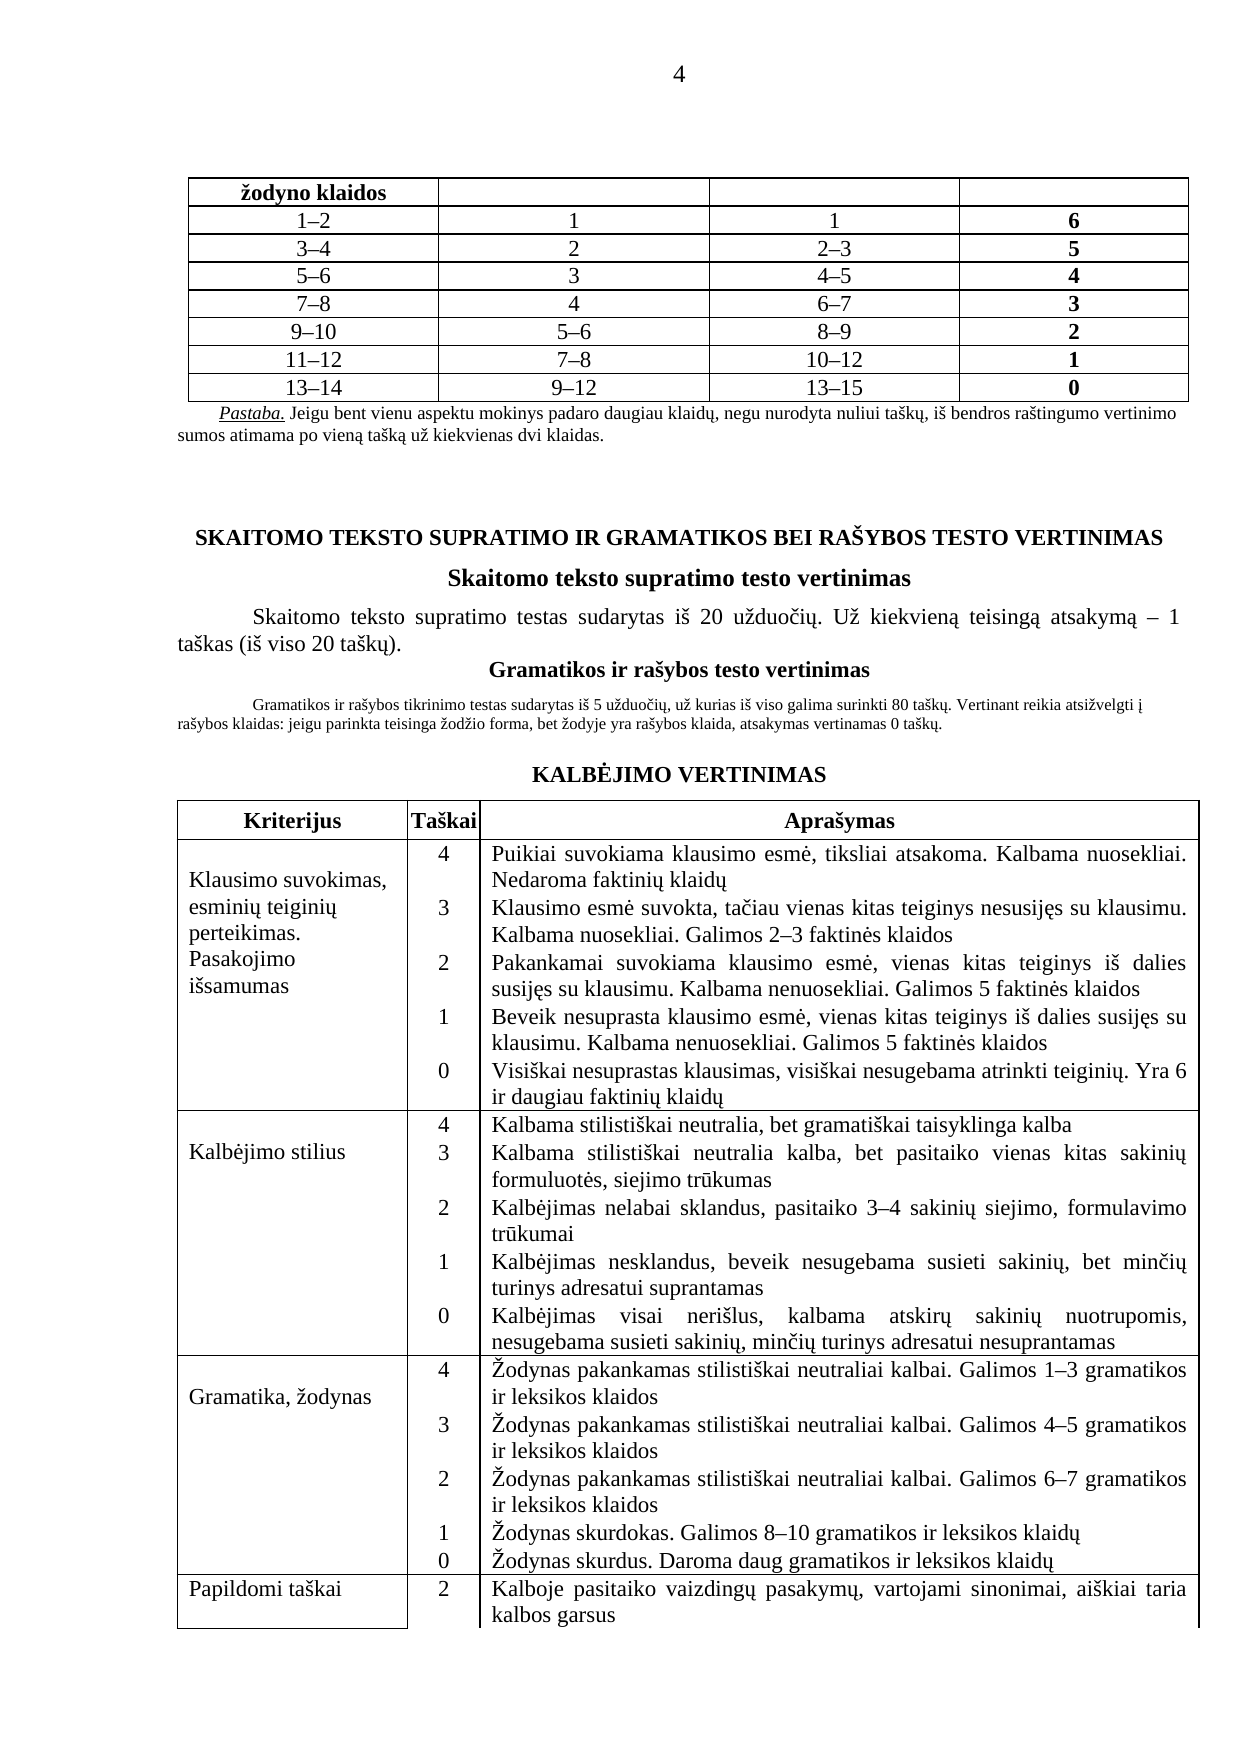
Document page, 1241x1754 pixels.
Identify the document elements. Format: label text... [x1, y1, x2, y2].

table_cell Kalboje pasitaiko vaizdingų pasakymų, vartojami sinonimai, aiškiai taria kalbos garsus [481, 1575, 1198, 1628]
table_cell Kalbama stilistiškai neutralia kalba, bet pasitaiko vienas kitas sakinių formuluotės, siejimo trūkumas [481, 1138, 1198, 1192]
table_cell Pakankamai suvokiama klausimo esmė, vienas kitas teiginys iš dalies susijęs su klausimu. Kalbama nenuosekliai. Galimos 5 faktinės klaidos [481, 947, 1198, 1001]
table_cell 3 [439, 263, 709, 289]
table_cell Klausimo esmė suvokta, tačiau vienas kitas teiginys nesusijęs su klausimu. Kalbama nuosekliai. Galimos 2–3 faktinės klaidos [481, 893, 1198, 947]
table_header Taškai [408, 801, 479, 838]
table_cell Kalbėjimas nelabai sklandus, pasitaiko 3–4 sakinių siejimo, formulavimo trūkumai [481, 1192, 1198, 1246]
table_cell Žodynas pakankamas stilistiškai neutraliai kalbai. Galimos 4–5 gramatikos ir leksikos klaidos [481, 1409, 1198, 1463]
table_cell 3 [408, 1409, 479, 1463]
table_cell 2 [408, 1192, 479, 1246]
text Skaitomo teksto supratimo testas sudarytas iš 20 užduočių. Už kiekvieną teisingą atsakymą – 1 taškas (iš viso 20 taškų). [177, 603, 1181, 656]
table_cell 5 [960, 235, 1188, 261]
text SKAITOMO TEKSTO SUPRATIMO IR GRAMATIKOS BEI RAŠYBOS TESTO VERTINIMAS [177, 524, 1181, 551]
table_cell 1 [408, 1518, 479, 1546]
table_cell Kalbėjimo stilius [178, 1111, 407, 1355]
table_cell 0 [408, 1546, 479, 1573]
table_cell Kalbėjimas visai nerišlus, kalbama atskirų sakinių nuotrupomis, nesugebama susieti sakinių, minčių turinys adresatui nesuprantamas [481, 1301, 1198, 1355]
table_header Aprašymas [481, 801, 1198, 838]
table_cell 4 [408, 1111, 479, 1138]
table_cell 1 [439, 207, 709, 233]
table_cell Klausimo suvokimas, esminių teiginių perteikimas. Pasakojimo išsamumas [178, 840, 407, 1110]
text Pastaba. Jeigu bent vienu aspektu mokinys padaro daugiau klaidų, negu nurodyta nuliui taškų, iš bendros raštingumo vertinimo sumos atimama po vieną tašką už kiekvienas dvi klaidas. [177, 402, 1181, 445]
table_header [960, 179, 1188, 205]
table_cell Kalbama stilistiškai neutralia, bet gramatiškai taisyklinga kalba [481, 1111, 1198, 1138]
table_cell Puikiai suvokiama klausimo esmė, tiksliai atsakoma. Kalbama nuosekliai. Nedaroma faktinių klaidų [481, 840, 1198, 893]
text Gramatikos ir rašybos testo vertinimas [177, 656, 1181, 682]
table_cell 4 [960, 263, 1188, 289]
table_cell Kalbėjimas nesklandus, beveik nesugebama susieti sakinių, bet minčių turinys adresatui suprantamas [481, 1246, 1198, 1301]
table_cell 7–8 [439, 346, 709, 373]
table_cell 5–6 [189, 263, 438, 289]
table_cell 13–15 [710, 374, 959, 401]
table_header [439, 179, 709, 205]
table_cell 4 [408, 840, 479, 893]
table_cell 7–8 [189, 291, 438, 317]
table_header Kriterijus [178, 801, 407, 838]
table_cell 2 [408, 1463, 479, 1518]
table_cell Žodynas pakankamas stilistiškai neutraliai kalbai. Galimos 6–7 gramatikos ir leksikos klaidos [481, 1463, 1198, 1518]
text Skaitomo teksto supratimo testo vertinimas [177, 563, 1181, 591]
table_cell 4 [408, 1356, 479, 1409]
text KALBĖJIMO VERTINIMAS [177, 761, 1181, 788]
table_cell Beveik nesuprasta klausimo esmė, vienas kitas teiginys iš dalies susijęs su klausimu. Kalbama nenuosekliai. Galimos 5 faktinės klaidos [481, 1001, 1198, 1056]
table_cell 1 [408, 1246, 479, 1301]
table_cell 2 [439, 235, 709, 261]
table_cell 5–6 [439, 318, 709, 345]
table_cell 6 [960, 207, 1188, 233]
text Gramatikos ir rašybos tikrinimo testas sudarytas iš 5 užduočių, už kurias iš viso galima surinkti 80 taškų. Vertinant reikia atsižvelgti į rašybos klaidas: jeigu parinkta teisinga žodžio forma, bet žodyje yra rašybos klaida, atsakymas vertinamas 0 taškų. [177, 694, 1181, 733]
table_cell 11–12 [189, 346, 438, 373]
table_cell 3 [408, 893, 479, 947]
table_cell Žodynas pakankamas stilistiškai neutraliai kalbai. Galimos 1–3 gramatikos ir leksikos klaidos [481, 1356, 1198, 1409]
table_cell Žodynas skurdokas. Galimos 8–10 gramatikos ir leksikos klaidų [481, 1518, 1198, 1546]
table_cell 2 [960, 318, 1188, 345]
table_cell 3 [408, 1138, 479, 1192]
table_cell 13–14 [189, 374, 438, 401]
table_cell 6–7 [710, 291, 959, 317]
table_cell 0 [960, 374, 1188, 401]
table_cell 3–4 [189, 235, 438, 261]
table_cell 9–12 [439, 374, 709, 401]
table_cell 1–2 [189, 207, 438, 233]
table_cell 10–12 [710, 346, 959, 373]
table_cell 0 [408, 1301, 479, 1355]
table_cell 2 [408, 1575, 479, 1628]
table_cell 2–3 [710, 235, 959, 261]
table_cell 8–9 [710, 318, 959, 345]
table_cell 4 [439, 291, 709, 317]
table_cell 1 [960, 346, 1188, 373]
table_cell 0 [408, 1056, 479, 1110]
table_cell Gramatika, žodynas [178, 1356, 407, 1573]
table_cell Žodynas skurdus. Daroma daug gramatikos ir leksikos klaidų [481, 1546, 1198, 1573]
table_header žodyno klaidos [189, 179, 438, 205]
table_cell 3 [960, 291, 1188, 317]
table_header [710, 179, 959, 205]
table_cell Visiškai nesuprastas klausimas, visiškai nesugebama atrinkti teiginių. Yra 6 ir daugiau faktinių klaidų [481, 1056, 1198, 1110]
table_cell 9–10 [189, 318, 438, 345]
table_cell Papildomi taškai [178, 1575, 407, 1628]
table_cell 2 [408, 947, 479, 1001]
table_cell 1 [710, 207, 959, 233]
table_cell 1 [408, 1001, 479, 1056]
table_cell 4–5 [710, 263, 959, 289]
